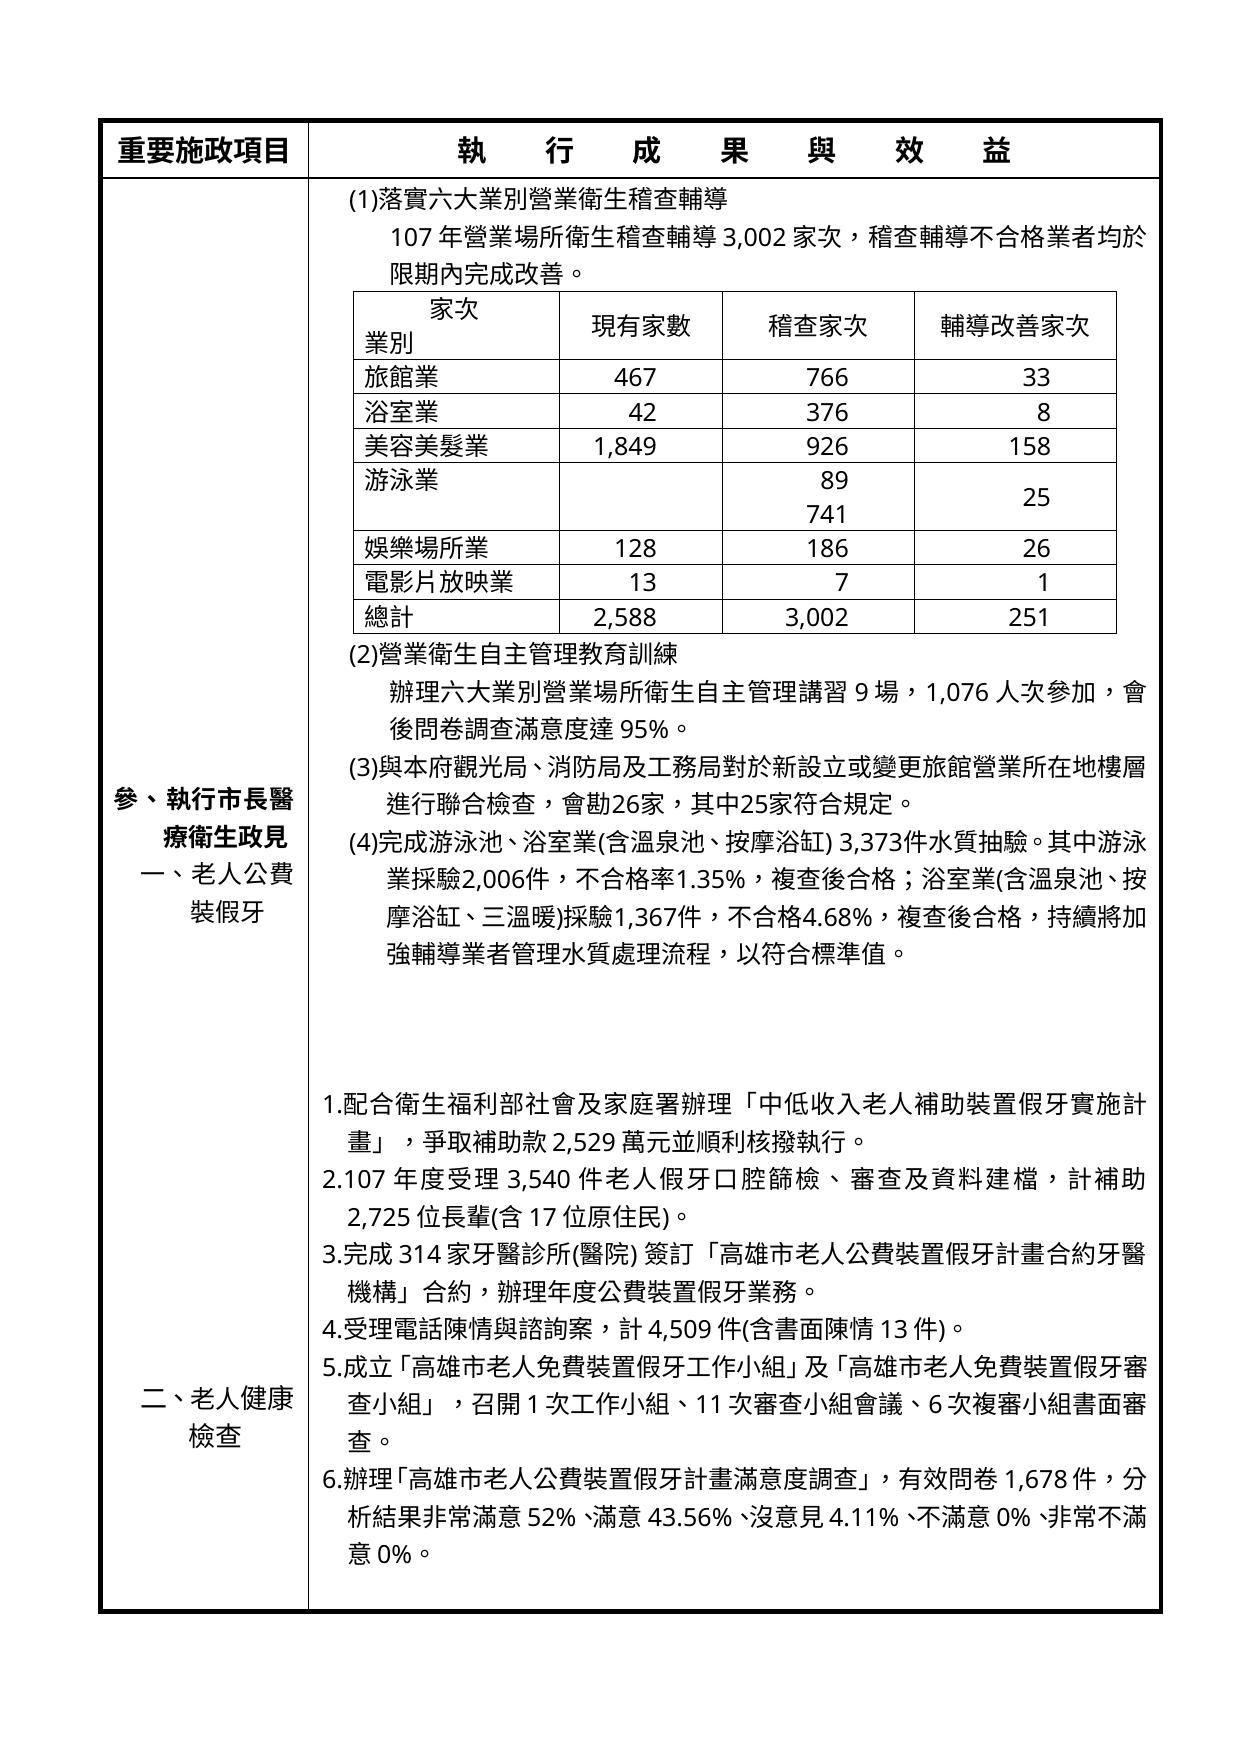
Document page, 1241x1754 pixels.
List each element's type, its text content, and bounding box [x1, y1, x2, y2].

table_cell 浴室業 [354, 394, 559, 428]
table_header 現有家數 [560, 292, 722, 359]
table_cell [560, 463, 722, 530]
table_cell 總計 [354, 600, 559, 633]
table_header 重要施政項目 [103, 123, 308, 177]
table_cell 參、執行市長醫療衛生政見 一、老人公費裝假牙 二、老人健康檢查 [103, 179, 308, 1609]
table_cell 89 741 [723, 463, 914, 530]
table_cell 33 [915, 360, 1116, 393]
table_cell 42 [560, 394, 722, 428]
table_cell 7 [723, 565, 914, 598]
table_cell 467 [560, 360, 722, 393]
table_cell 251 [915, 600, 1116, 633]
table_cell 旅館業 [354, 360, 559, 393]
table_cell (1)落實六大業別營業衛生稽查輔導 107年營業場所衛生稽查輔導3,002家次，稽查輔導不合格業者均於限期內完成改善。 (2)營業衛生自主管理教育訓練 辦理六大業別營業場所衛生自主管理講習9場，1,076人次參加，會後問卷調查滿意度達95%。 (3)與本府觀光局、消防局及工務局對於新設立或變更旅館營業所在地樓層進行聯合檢查，會勘26家，其中25家符合規定。 (4)完成游泳池、浴室業(含溫泉池、按摩浴缸) 3,373件水質抽驗。其中游泳業採驗2,006件，不合格率1.35%，複查後合格；浴室業(含溫泉池、按摩浴缸、三溫暖)採驗1,367件，不合格4.68%，複查後合格，持續將加強輔導業者管理水質處理流程，以符合標準值。 1.配合衛生福利部社會及家庭署辦理「中低收入老人補助裝置假牙實施計畫」，爭取補助款2,529萬元並順利核撥執行。 2.107年度受理3,540件老人假牙口腔篩檢、審查及資料建檔，計補助2,725位長輩(含17位原住民)。 3.完成314家牙醫診所(醫院) 簽訂「高雄市老人公費裝置假牙計畫合約牙醫機構」合約，辦理年度公費裝置假牙業務。 4.受理電話陳情與諮詢案，計4,509件(含書面陳情13件)。 5.成立「高雄市老人免費裝置假牙工作小組」及「高雄市老人免費裝置假牙審查小組」，召開1次工作小組、11次審查小組會議、6次複審小組書面審查。 6.辦理「高雄市老人公費裝置假牙計畫滿意度調查」，有效問卷1,678件，分析結果非常滿意52%、滿意43.56%、沒意見4.11%、不滿意0%、非常不滿意0%。 [309, 179, 1159, 1609]
table_cell 美容美髮業 [354, 429, 559, 462]
table_cell 2,588 [560, 600, 722, 633]
table_cell 娛樂場所業 [354, 531, 559, 564]
table_cell 游泳業 [354, 463, 559, 530]
table_cell 158 [915, 429, 1116, 462]
table_cell 128 [560, 531, 722, 564]
table_cell 8 [915, 394, 1116, 428]
table_cell 25 [915, 463, 1116, 530]
table_cell 1,849 [560, 429, 722, 462]
table_cell 926 [723, 429, 914, 462]
table_cell 376 [723, 394, 914, 428]
table_cell 3,002 [723, 600, 914, 633]
table_header 稽查家次 [723, 292, 914, 359]
table_cell 26 [915, 531, 1116, 564]
table_cell 186 [723, 531, 914, 564]
table_header 輔導改善家次 [915, 292, 1116, 359]
table_cell 電影片放映業 [354, 565, 559, 598]
table_cell 766 [723, 360, 914, 393]
table_header 家次 業別 [354, 292, 559, 359]
table_cell 13 [560, 565, 722, 598]
table_cell 1 [915, 565, 1116, 598]
table_header 執 行 成 果 與 效 益 [309, 123, 1159, 177]
